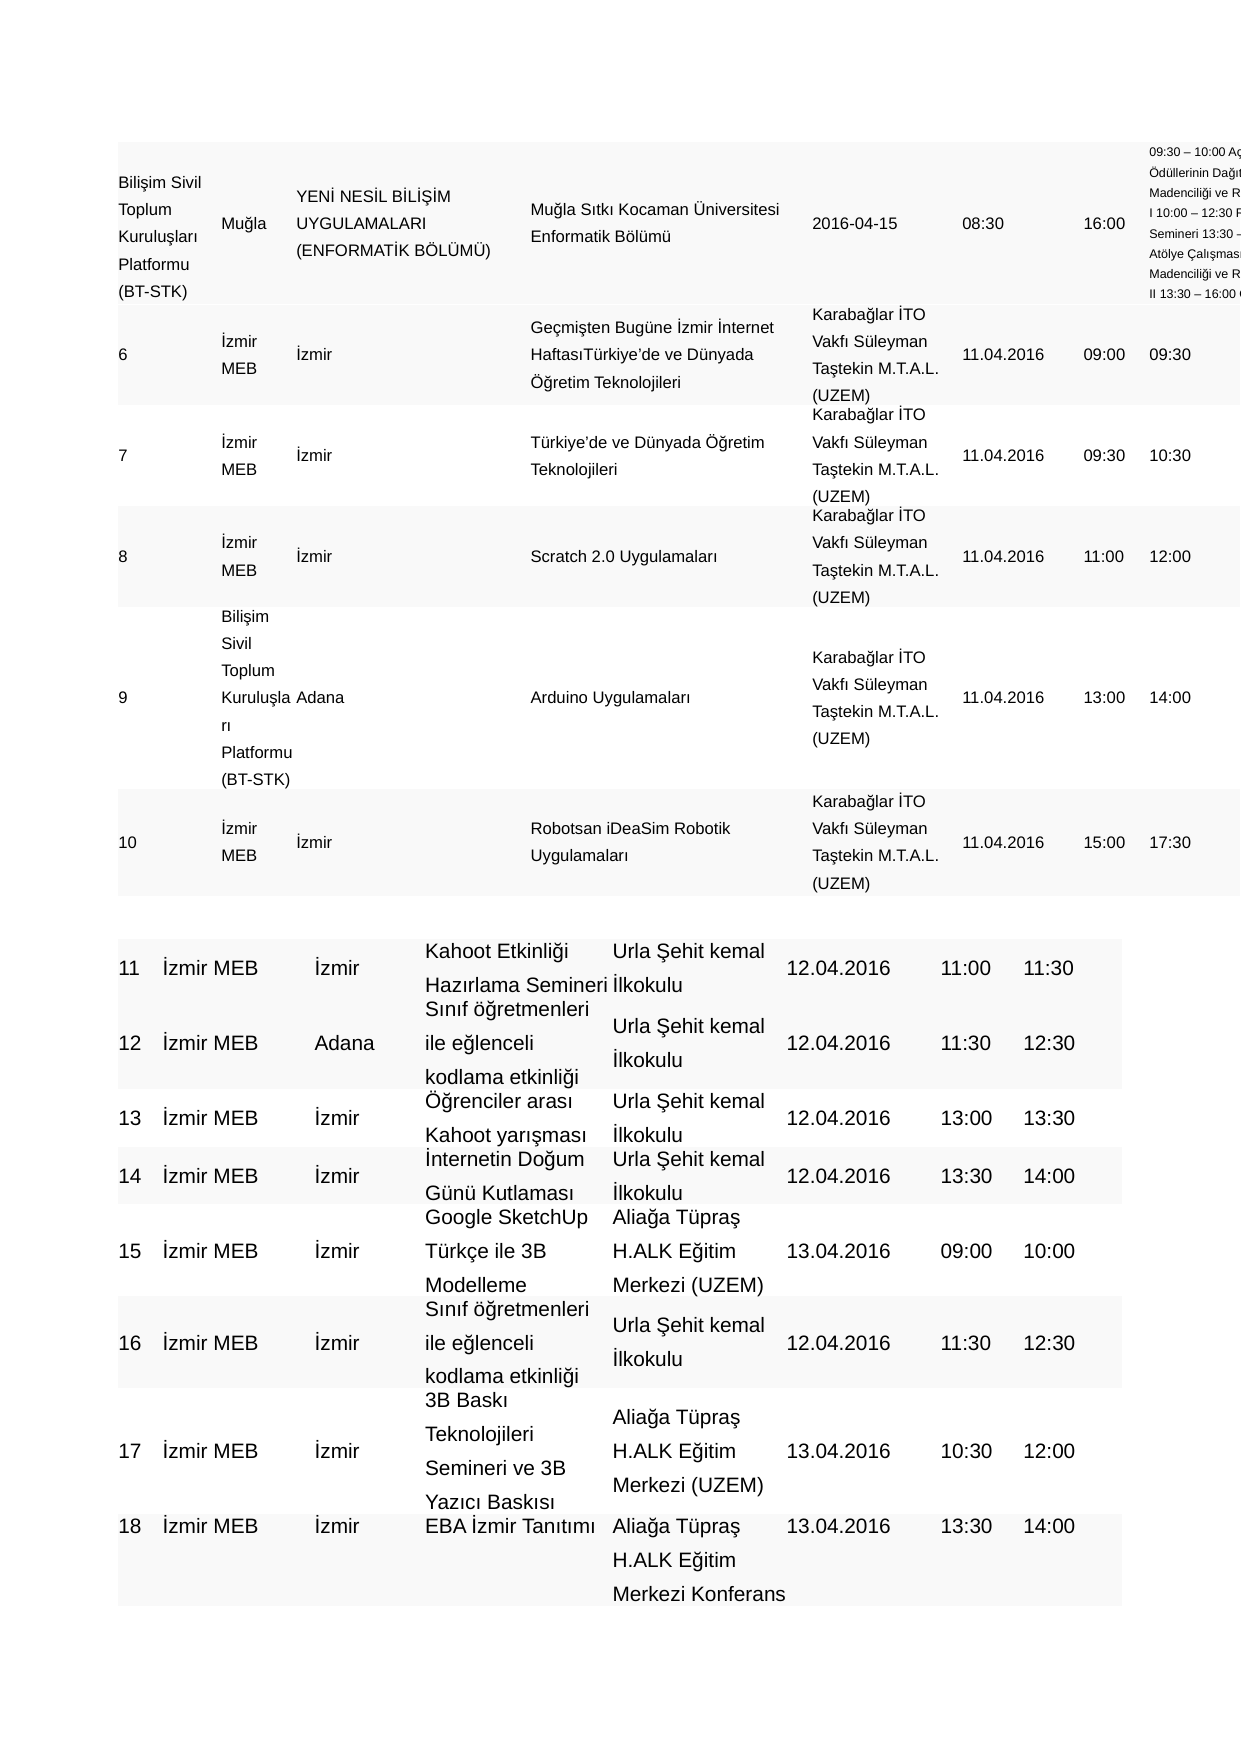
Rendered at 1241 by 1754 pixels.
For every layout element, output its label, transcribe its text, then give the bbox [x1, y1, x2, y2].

table_cell Aliağa Tüpraş H.ALK Eğitim Merkezi (UZEM) [612, 1205, 786, 1296]
table_cell EBA İzmir Tanıtımı [425, 1514, 612, 1606]
table_cell Adana [296, 607, 530, 789]
table_cell 17 [118, 1388, 162, 1514]
table_header Kahoot Etkinliği Hazırlama Semineri [425, 939, 612, 997]
table_cell 13:00 [1083, 607, 1149, 789]
table_cell 09:00 [1083, 305, 1149, 405]
table_cell Google SketchUp Türkçe ile 3B Modelleme [425, 1205, 612, 1296]
table_cell İzmir [314, 1089, 425, 1147]
table_cell [1106, 1514, 1122, 1606]
table_cell [1106, 1205, 1122, 1296]
table_header Muğla [221, 142, 296, 304]
table_cell İzmir MEB [221, 506, 296, 607]
table_cell Öğrenciler arası Kahoot yarışması [425, 1089, 612, 1147]
table_header 09:30 – 10:00 Açılış ve e-Spor Turnuva Ödüllerinin Dağıtılması 10:00 – 12:30 Veri Madenciliği ve R Programlama Dili Semineri – I 10:00 – 12:30 Raspberry Pi ile Programlama Semineri 13:30 – 16:00 Robot Yapıyoruz Atölye Çalışması 13:30 – 16:00 Veri Madenciliği ve R Programlama Dili Semineri – II 13:30 – 16:00 Oyunlaştırma Semineri [1149, 142, 1240, 304]
table_cell Bilişim Sivil Toplum Kuruluşları Platformu (BT-STK) [221, 607, 296, 789]
table_cell İzmir MEB [221, 305, 296, 405]
table_header 12.04.2016 [786, 939, 940, 997]
table_cell 12 [118, 997, 162, 1089]
table_cell 12.04.2016 [786, 997, 940, 1089]
table_cell 16 [118, 1296, 162, 1388]
table_header 16:00 [1083, 142, 1149, 304]
table_cell 13:30 [1023, 1089, 1106, 1147]
table_cell 11.04.2016 [962, 506, 1083, 607]
table_cell İzmir MEB [162, 1296, 314, 1388]
table_cell 7 [118, 405, 221, 506]
table_cell 3B Baskı Teknolojileri Semineri ve 3B Yazıcı Baskısı [425, 1388, 612, 1514]
table_header 11:30 [1023, 939, 1106, 997]
table_header İzmir MEB [162, 939, 314, 997]
table_cell 12:30 [1023, 997, 1106, 1089]
table_header 2016-04-15 [812, 142, 962, 304]
table_header [1106, 939, 1122, 997]
table_cell İzmir [296, 405, 530, 506]
table_cell Scratch 2.0 Uygulamaları [530, 506, 812, 607]
table_cell [1106, 1147, 1122, 1204]
table_cell 10:30 [1149, 405, 1240, 506]
table_cell İzmir [314, 1388, 425, 1514]
table_cell 15:00 [1083, 789, 1149, 896]
table_cell Sınıf öğretmenleri ile eğlenceli kodlama etkinliği [425, 1296, 612, 1388]
table_cell Karabağlar İTO Vakfı Süleyman Taştekin M.T.A.L. (UZEM) [812, 506, 962, 607]
table_cell 11.04.2016 [962, 405, 1083, 506]
table_cell İzmir [296, 305, 530, 405]
table_cell 17:30 [1149, 789, 1240, 896]
table_cell 14:00 [1149, 607, 1240, 789]
table_cell 13:30 [940, 1147, 1023, 1204]
table_header Bilişim Sivil Toplum Kuruluşları Platformu (BT-STK) [118, 142, 221, 304]
table_cell Adana [314, 997, 425, 1089]
table_cell 11.04.2016 [962, 607, 1083, 789]
table_cell 09:30 [1083, 405, 1149, 506]
table_cell 12.04.2016 [786, 1296, 940, 1388]
table_cell 13.04.2016 [786, 1388, 940, 1514]
table_cell 13:30 [940, 1514, 1023, 1606]
table_cell 14:00 [1023, 1147, 1106, 1204]
table_cell İzmir MEB [221, 405, 296, 506]
table_header Urla Şehit kemal İlkokulu [612, 939, 786, 997]
table_cell 9 [118, 607, 221, 789]
table_cell 10:00 [1023, 1205, 1106, 1296]
table_cell Aliağa Tüpraş H.ALK Eğitim Merkezi (UZEM) [612, 1388, 786, 1514]
table_cell [1106, 997, 1122, 1089]
table_header 11:00 [940, 939, 1023, 997]
table_cell İzmir [296, 789, 530, 896]
table_cell 11:30 [940, 1296, 1023, 1388]
table_cell Urla Şehit kemal İlkokulu [612, 997, 786, 1089]
table_cell Urla Şehit kemal İlkokulu [612, 1147, 786, 1204]
table_cell İzmir MEB [162, 1147, 314, 1204]
table_cell İzmir MEB [162, 1089, 314, 1147]
table_cell İzmir [314, 1514, 425, 1606]
table_cell 13.04.2016 [786, 1205, 940, 1296]
table_cell Karabağlar İTO Vakfı Süleyman Taştekin M.T.A.L. (UZEM) [812, 305, 962, 405]
table_cell İzmir MEB [162, 1514, 314, 1606]
table_cell 13 [118, 1089, 162, 1147]
table_cell İzmir [314, 1147, 425, 1204]
table_cell Türkiye’de ve Dünyada Öğretim Teknolojileri [530, 405, 812, 506]
table_cell İzmir [314, 1205, 425, 1296]
table_cell Arduino Uygulamaları [530, 607, 812, 789]
table_cell İzmir MEB [162, 1388, 314, 1514]
table_cell Geçmişten Bugüne İzmir İnternet HaftasıTürkiye’de ve Dünyada Öğretim Teknolojileri [530, 305, 812, 405]
table_cell İnternetin Doğum Günü Kutlaması [425, 1147, 612, 1204]
table_cell 09:00 [940, 1205, 1023, 1296]
table_cell 8 [118, 506, 221, 607]
table_cell 11:00 [1083, 506, 1149, 607]
table_cell Urla Şehit kemal İlkokulu [612, 1296, 786, 1388]
table_cell İzmir MEB [221, 789, 296, 896]
table_cell Urla Şehit kemal İlkokulu [612, 1089, 786, 1147]
table_cell Sınıf öğretmenleri ile eğlenceli kodlama etkinliği [425, 997, 612, 1089]
table_cell 09:30 [1149, 305, 1240, 405]
table_header YENİ NESİL BİLİŞİM UYGULAMALARI (ENFORMATİK BÖLÜMÜ) [296, 142, 530, 304]
table_header Muğla Sıtkı Kocaman Üniversitesi Enformatik Bölümü [530, 142, 812, 304]
table_cell İzmir [314, 1296, 425, 1388]
table_cell 10 [118, 789, 221, 896]
table_cell 12:00 [1149, 506, 1240, 607]
table_cell Aliağa Tüpraş H.ALK Eğitim Merkezi Konferans [612, 1514, 786, 1606]
table_cell Robotsan iDeaSim Robotik Uygulamaları [530, 789, 812, 896]
table_cell Karabağlar İTO Vakfı Süleyman Taştekin M.T.A.L. (UZEM) [812, 789, 962, 896]
table_cell 15 [118, 1205, 162, 1296]
table_cell 12.04.2016 [786, 1147, 940, 1204]
table_header 11 [118, 939, 162, 997]
table_cell Karabağlar İTO Vakfı Süleyman Taştekin M.T.A.L. (UZEM) [812, 405, 962, 506]
table_cell 13.04.2016 [786, 1514, 940, 1606]
table_cell 11.04.2016 [962, 305, 1083, 405]
table_cell [1106, 1089, 1122, 1147]
table_cell 12:30 [1023, 1296, 1106, 1388]
table_cell 14:00 [1023, 1514, 1106, 1606]
table_cell İzmir MEB [162, 997, 314, 1089]
table_cell 10:30 [940, 1388, 1023, 1514]
table_header İzmir [314, 939, 425, 997]
table_cell 6 [118, 305, 221, 405]
table_cell 13:00 [940, 1089, 1023, 1147]
table_cell 12:00 [1023, 1388, 1106, 1514]
table_cell İzmir [296, 506, 530, 607]
table_cell 11.04.2016 [962, 789, 1083, 896]
table_header 08:30 [962, 142, 1083, 304]
table_cell 11:30 [940, 997, 1023, 1089]
table_cell Karabağlar İTO Vakfı Süleyman Taştekin M.T.A.L. (UZEM) [812, 607, 962, 789]
table_cell 12.04.2016 [786, 1089, 940, 1147]
table_cell İzmir MEB [162, 1205, 314, 1296]
table_cell 14 [118, 1147, 162, 1204]
table_cell 18 [118, 1514, 162, 1606]
table_cell [1106, 1388, 1122, 1514]
table_cell [1106, 1296, 1122, 1388]
